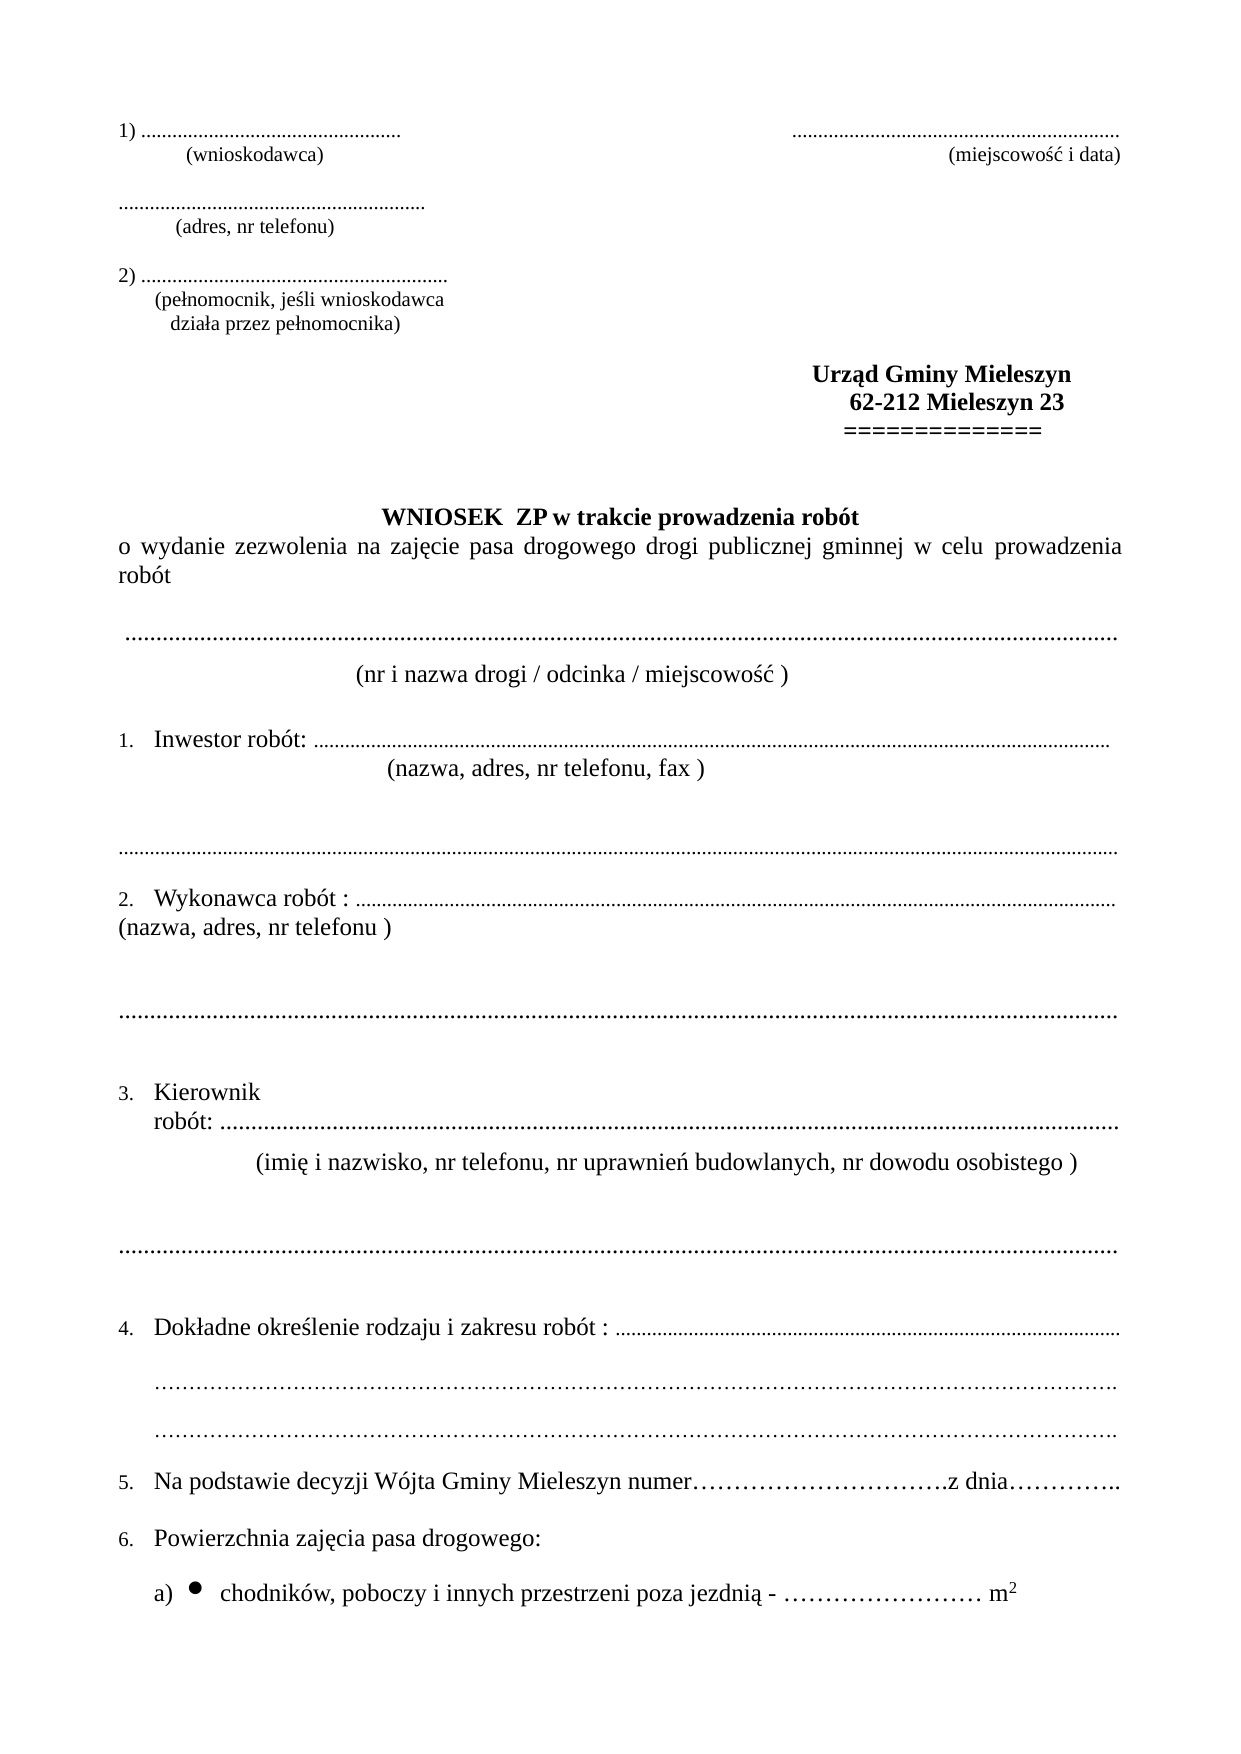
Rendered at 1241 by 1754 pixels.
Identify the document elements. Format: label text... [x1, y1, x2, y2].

text ................................................................................................................................................................ [118, 1230, 1122, 1258]
list Kierownik robót: ................................................................................................................................................ [118, 1077, 1122, 1135]
text o wydanie zezwolenia na zajęcie pasa drogowego drogi publicznej gminnej w celu prowadzenia robót [118, 531, 1122, 589]
text ................................................................................................................................................................ [118, 995, 1122, 1023]
text …………………………………………………………………………………………………………………………. [153, 1418, 1122, 1442]
subtitle WNIOSEK ZP w trakcie prowadzenia robót [118, 502, 1122, 531]
text 62-212 Mieleszyn 23 [118, 387, 1122, 416]
list Wykonawca robót : .................................................................................................................................................. [118, 883, 1122, 912]
text …………………………………………………………………………………………………………………………. [153, 1370, 1122, 1394]
subtitle Urząd Gminy Mieleszyn [118, 359, 1122, 387]
text 1) .................................................. ............................................................... [118, 118, 1122, 142]
text działa przez pełnomocnika) [118, 311, 1122, 335]
text ................................................................................................................................................................................................ [118, 835, 1122, 859]
list Na podstawie decyzji Wójta Gminy Mieleszyn numer………………………….z dnia………….. [118, 1466, 1122, 1495]
text 2) ........................................................... [118, 262, 1122, 287]
text ============== [118, 416, 1122, 445]
text (wnioskodawca) (miejscowość i data) [118, 142, 1122, 166]
text (adres, nr telefonu) [118, 214, 1122, 238]
text (nazwa, adres, nr telefonu ) [118, 912, 1122, 941]
list  chodników, poboczy i innych przestrzeni poza jezdnią - …………………… m2 [153, 1567, 1122, 1610]
text (pełnomocnik, jeśli wnioskodawca [118, 287, 1122, 311]
list Powierzchnia zajęcia pasa drogowego: [118, 1523, 1122, 1552]
text (imię i nazwisko, nr telefonu, nr uprawnień budowlanych, nr dowodu osobistego ) [118, 1147, 1122, 1176]
list Inwestor robót: ......................................................................................................................................................... [118, 724, 1122, 753]
text ............................................................................................................................................................... [118, 617, 1122, 646]
text (nazwa, adres, nr telefonu, fax ) [118, 753, 1122, 782]
list Dokładne określenie rodzaju i zakresu robót : ................................................................................................. [118, 1312, 1122, 1341]
text (nr i nazwa drogi / odcinka / miejscowość ) [118, 659, 1122, 687]
text ........................................................... [118, 190, 1122, 214]
